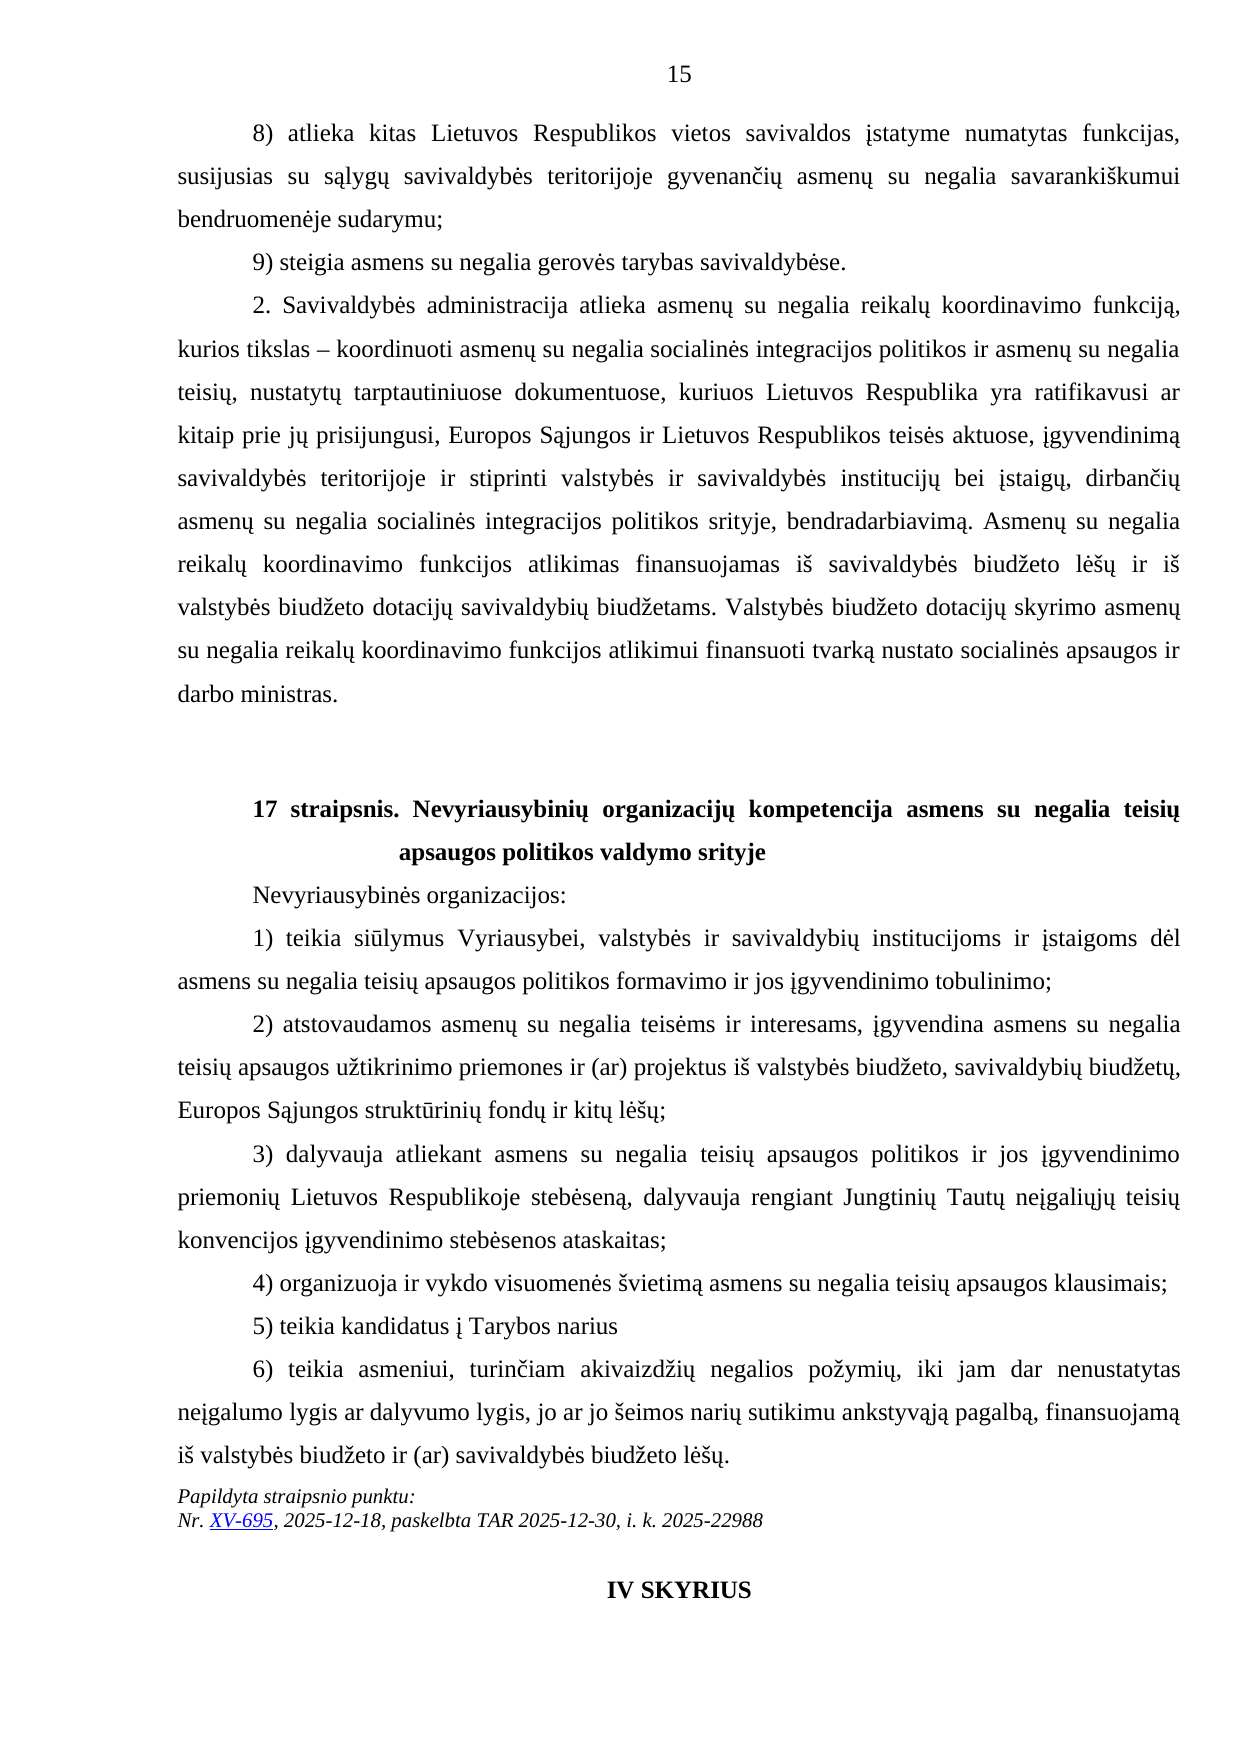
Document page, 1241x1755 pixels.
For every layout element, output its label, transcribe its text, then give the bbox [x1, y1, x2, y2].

text 2) atstovaudamos asmenų su negalia teisėms ir interesams, įgyvendina asmens su negalia teisių apsaugos užtikrinimo priemones ir (ar) projektus iš valstybės biudžeto, savivaldybių biudžetų, Europos Sąjungos struktūrinių fondų ir kitų lėšų; [177, 1009, 1181, 1124]
text 6) teikia asmeniui, turinčiam akivaizdžių negalios požymių, iki jam dar nenustatytas neįgalumo lygis ar dalyvumo lygis, jo ar jo šeimos narių sutikimu ankstyvąją pagalbą, finansuojamą iš valstybės biudžeto ir (ar) savivaldybės biudžeto lėšų. [177, 1354, 1181, 1469]
text 9) steigia asmens su negalia gerovės tarybas savivaldybėse. [177, 247, 1181, 276]
text IV SKYRIUS [177, 1561, 1181, 1604]
text 5) teikia kandidatus į Tarybos narius [177, 1311, 1181, 1340]
text Papildyta straipsnio punktu: [177, 1484, 1181, 1508]
text 1) teikia siūlymus Vyriausybei, valstybės ir savivaldybių institucijoms ir įstaigoms dėl asmens su negalia teisių apsaugos politikos formavimo ir jos įgyvendinimo tobulinimo; [177, 923, 1181, 995]
text 4) organizuoja ir vykdo visuomenės švietimą asmens su negalia teisių apsaugos klausimais; [177, 1268, 1181, 1297]
text 8) atlieka kitas Lietuvos Respublikos vietos savivaldos įstatyme numatytas funkcijas, susijusias su sąlygų savivaldybės teritorijoje gyvenančių asmenų su negalia savarankiškumui bendruomenėje sudarymu; [177, 118, 1181, 233]
text Nr. XV-695, 2025-12-18, paskelbta TAR 2025-12-30, i. k. 2025-22988 [177, 1508, 1181, 1532]
text 17 straipsnis. Nevyriausybinių organizacijų kompetencija asmens su negalia teisių apsaugos politikos valdymo srityje [252, 794, 1181, 866]
text Nevyriausybinės organizacijos: [177, 880, 1181, 909]
text 3) dalyvauja atliekant asmens su negalia teisių apsaugos politikos ir jos įgyvendinimo priemonių Lietuvos Respublikoje stebėseną, dalyvauja rengiant Jungtinių Tautų neįgaliųjų teisių konvencijos įgyvendinimo stebėsenos ataskaitas; [177, 1139, 1181, 1254]
text 2. Savivaldybės administracija atlieka asmenų su negalia reikalų koordinavimo funkciją, kurios tikslas – koordinuoti asmenų su negalia socialinės integracijos politikos ir asmenų su negalia teisių, nustatytų tarptautiniuose dokumentuose, kuriuos Lietuvos Respublika yra ratifikavusi ar kitaip prie jų prisijungusi, Europos Sąjungos ir Lietuvos Respublikos teisės aktuose, įgyvendinimą savivaldybės teritorijoje ir stiprinti valstybės ir savivaldybės institucijų bei įstaigų, dirbančių asmenų su negalia socialinės integracijos politikos srityje, bendradarbiavimą. Asmenų su negalia reikalų koordinavimo funkcijos atlikimas finansuojamas iš savivaldybės biudžeto lėšų ir iš valstybės biudžeto dotacijų savivaldybių biudžetams. Valstybės biudžeto dotacijų skyrimo asmenų su negalia reikalų koordinavimo funkcijos atlikimui finansuoti tvarką nustato socialinės apsaugos ir darbo ministras. [177, 291, 1181, 707]
